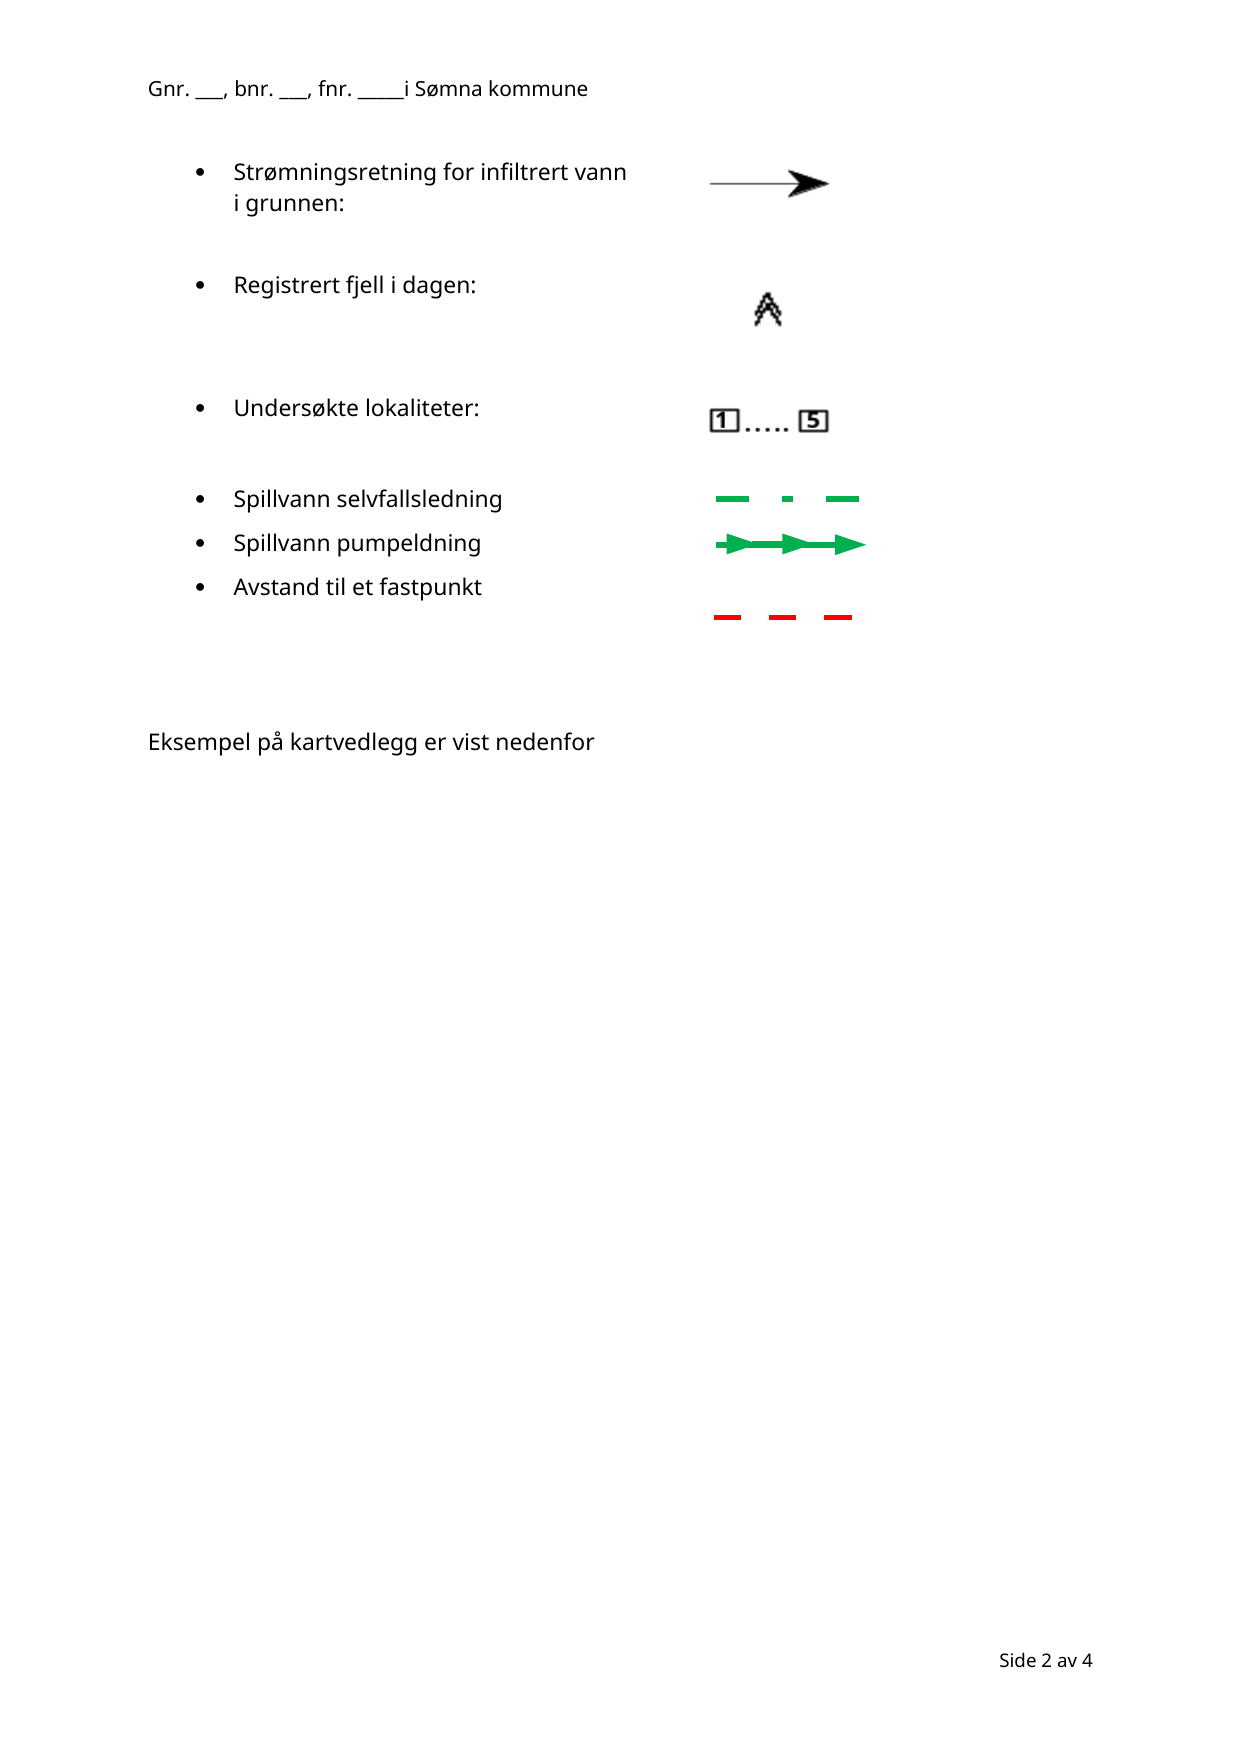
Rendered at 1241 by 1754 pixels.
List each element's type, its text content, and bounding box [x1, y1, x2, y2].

table_cell [665, 471, 1096, 614]
text Eksempel på kartvedlegg er vist nedenfor [148, 726, 1092, 757]
table_cell [665, 244, 1096, 367]
table_cell [665, 131, 1096, 243]
table_cell [665, 368, 1096, 471]
table_cell Registrert fjell i dagen: [148, 244, 665, 367]
table_cell Spillvann selvfallsledning Spillvann pumpeldning Avstand til et fastpunkt [148, 471, 665, 614]
table_cell Undersøkte lokaliteter: [148, 368, 665, 471]
table_cell Strømningsretning for infiltrert vann i grunnen: [148, 131, 665, 243]
